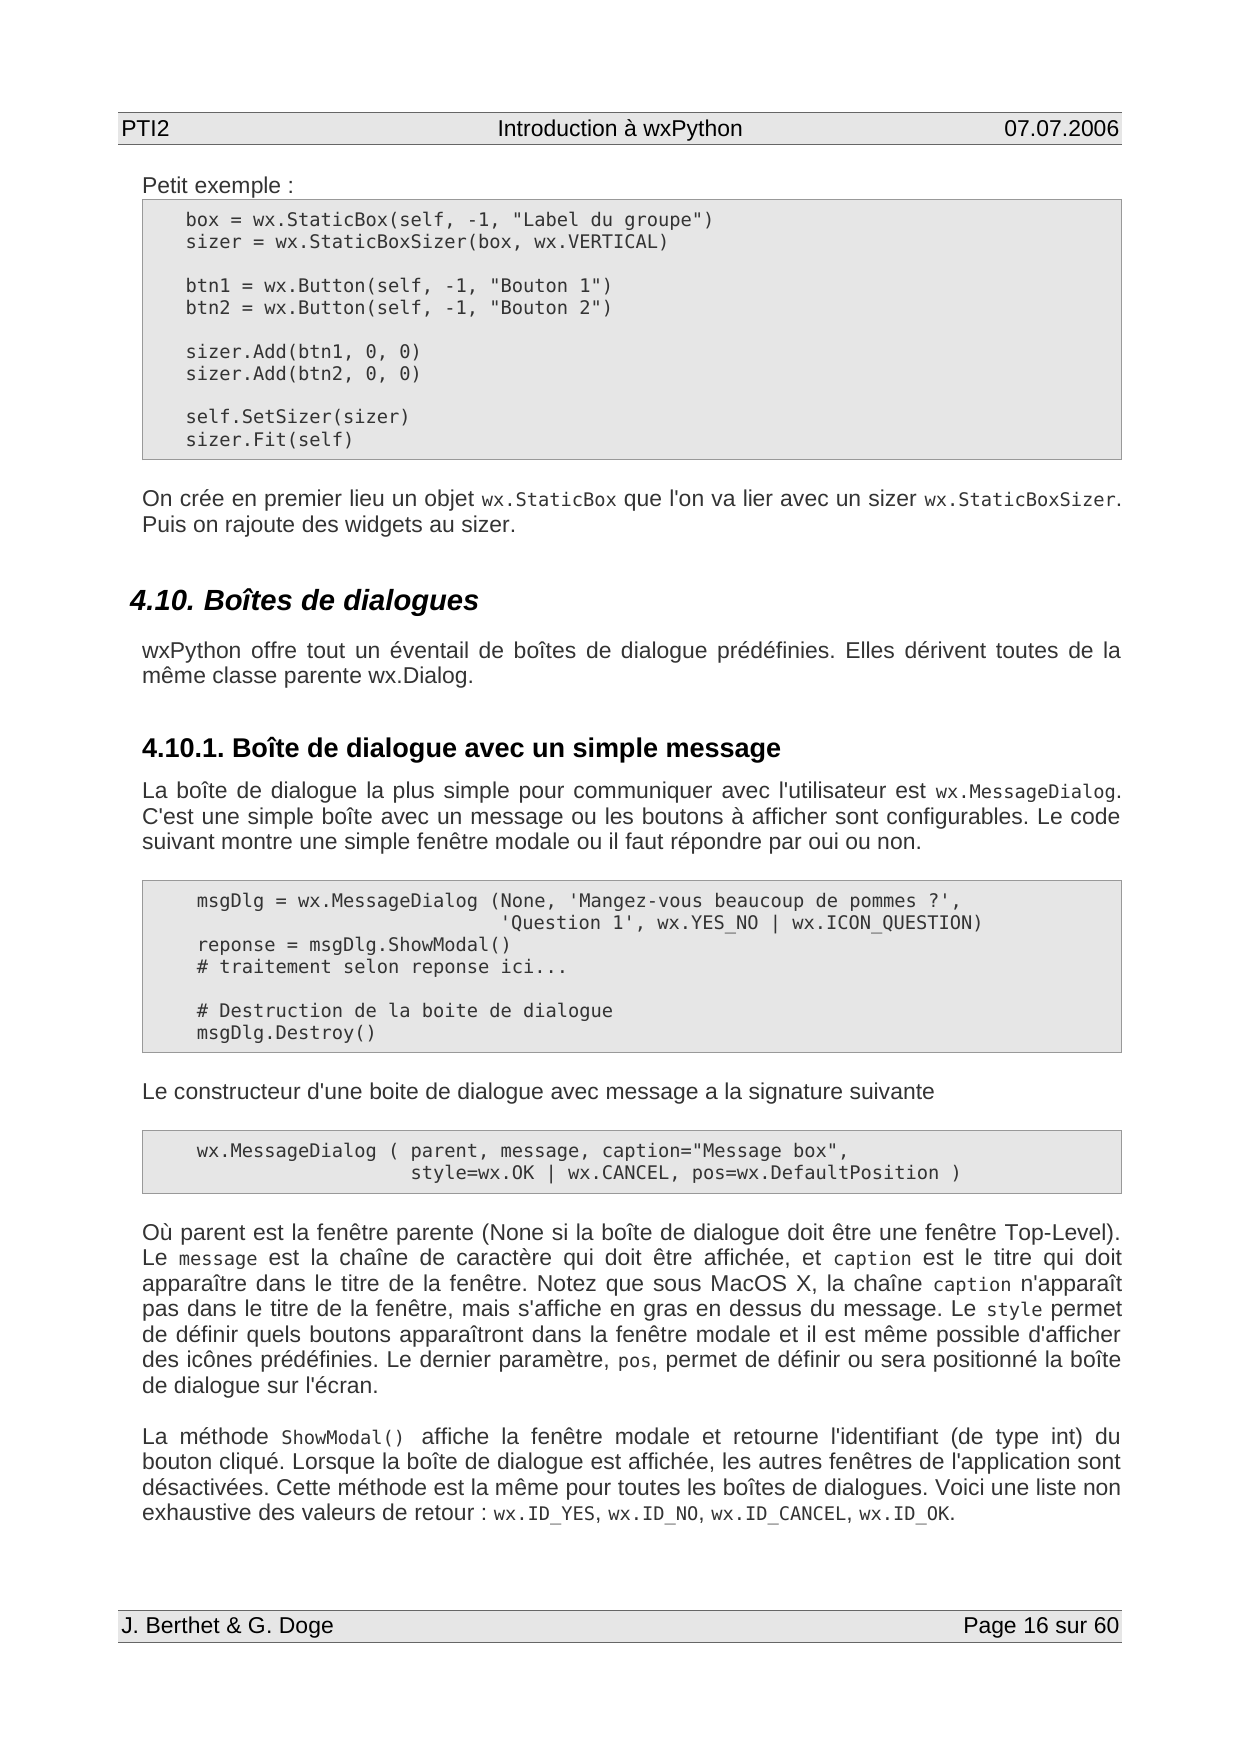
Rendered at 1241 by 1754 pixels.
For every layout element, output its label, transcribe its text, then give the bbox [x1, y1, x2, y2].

text # Destruction de la boite de dialogue [143, 990, 1121, 1012]
text wxPython offre tout un éventail de boîtes de dialogue prédéfinies. Elles dérivent toutes de la même classe parente wx.Dialog. [142, 637, 1122, 688]
text self.SetSizer(sizer) [143, 397, 1121, 418]
text msgDlg = wx.MessageDialog (None, 'Mangez-vous beaucoup de pommes ?', [143, 881, 1121, 902]
text sizer = wx.StaticBoxSizer(box, wx.VERTICAL) [143, 221, 1121, 243]
text sizer.Add(btn1, 0, 0) [143, 331, 1121, 353]
text On crée en premier lieu un objet wx.StaticBox que l'on va lier avec un sizer wx.StaticBoxSizer. Puis on rajoute des widgets au sizer. [142, 486, 1122, 537]
text La méthode ShowModal() affiche la fenêtre modale et retourne l'identifiant (de type int) du bouton cliqué. Lorsque la boîte de dialogue est affichée, les autres fenêtres de l'application sont désactivées. Cette méthode est la même pour toutes les boîtes de dialogues. Voici une liste non exhaustive des valeurs de retour : wx.ID_YES, wx.ID_NO, wx.ID_CANCEL, wx.ID_OK. [142, 1423, 1122, 1526]
text box = wx.StaticBox(self, -1, "Label du groupe") [143, 200, 1121, 221]
text btn2 = wx.Button(self, -1, "Bouton 2") [143, 287, 1121, 309]
text msgDlg.Destroy() [143, 1012, 1121, 1052]
text # traitement selon reponse ici... [143, 946, 1121, 968]
text btn1 = wx.Button(self, -1, "Bouton 1") [143, 265, 1121, 287]
text Petit exemple : [142, 173, 1122, 199]
text 'Question 1', wx.YES_NO | wx.ICON_QUESTION) [143, 902, 1121, 924]
text Où parent est la fenêtre parente (None si la boîte de dialogue doit être une fenêtre Top-Level). Le message est la chaîne de caractère qui doit être affichée, et caption est le titre qui doit apparaître dans le titre de la fenêtre. Notez que sous MacOS X, la chaîne caption n'apparaît pas dans le titre de la fenêtre, mais s'affiche en gras en dessus du message. Le style permet de définir quels boutons apparaîtront dans la fenêtre modale et il est même possible d'afficher des icônes prédéfinies. Le dernier paramètre, pos, permet de définir ou sera positionné la boîte de dialogue sur l'écran. [142, 1219, 1122, 1398]
text sizer.Add(btn2, 0, 0) [143, 353, 1121, 374]
text reponse = msgDlg.ShowModal() [143, 924, 1121, 946]
text La boîte de dialogue la plus simple pour communiquer avec l'utilisateur est wx.MessageDialog. C'est une simple boîte avec un message ou les boutons à afficher sont configurables. Le code suivant montre une simple fenêtre modale ou il faut répondre par oui ou non. [142, 778, 1122, 854]
text style=wx.OK | wx.CANCEL, pos=wx.DefaultPosition ) [143, 1152, 1121, 1193]
subtitle Boîte de dialogue avec un simple message [142, 733, 1122, 763]
text sizer.Fit(self) [143, 418, 1121, 459]
text Le constructeur d'une boite de dialogue avec message a la signature suivante [142, 1079, 1122, 1104]
subtitle Boîtes de dialogues [130, 584, 1122, 617]
text wx.MessageDialog ( parent, message, caption="Message box", [143, 1131, 1121, 1152]
